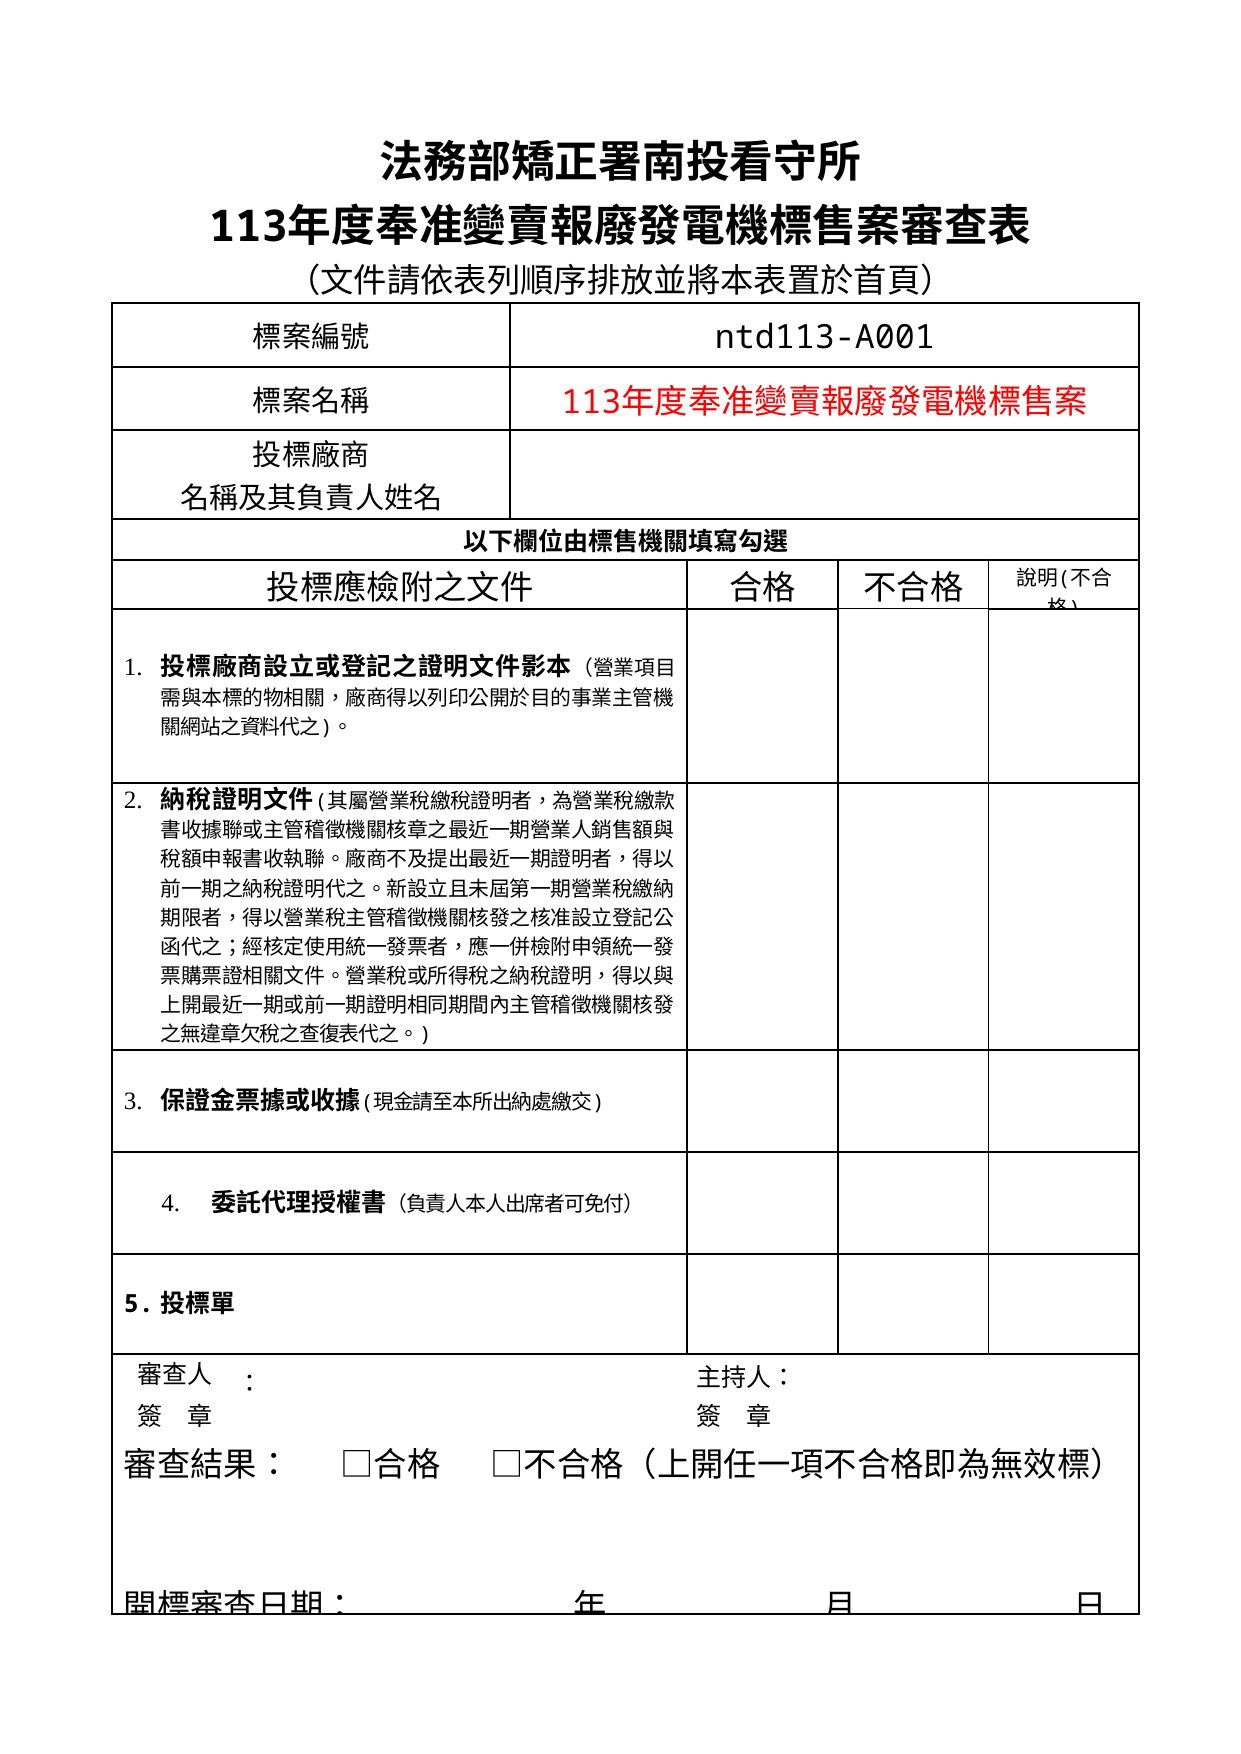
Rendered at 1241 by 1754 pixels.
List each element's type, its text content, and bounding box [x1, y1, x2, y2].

table_header [255, 1355, 454, 1438]
table_cell [839, 1255, 988, 1353]
table_cell [688, 1153, 837, 1253]
table_cell 不合格 [839, 561, 988, 608]
table_cell [839, 1153, 988, 1253]
table_cell 投標應檢附之文件 [113, 561, 686, 608]
table_cell [839, 1051, 988, 1151]
table_header 主持人： [685, 1355, 905, 1396]
table_cell [688, 784, 837, 1048]
table_cell 合格 [688, 561, 837, 608]
table_header [565, 1355, 595, 1438]
table_cell [688, 1051, 837, 1151]
table_cell [839, 609, 988, 782]
table_cell [989, 1051, 1138, 1151]
text 113年度奉准變賣報廢發電機標售案審查表 [112, 190, 1128, 254]
table_cell 以下欄位由標售機關填寫勾選 [113, 520, 1138, 559]
table_cell [688, 610, 837, 782]
table_header [905, 1355, 935, 1438]
table_cell [989, 610, 1138, 782]
table_cell 說明(不合格) [989, 561, 1138, 608]
table_cell [989, 784, 1138, 1048]
table_header [454, 1355, 565, 1396]
table_cell [989, 1255, 1138, 1353]
table_cell [688, 1255, 837, 1353]
table_header [935, 1355, 1133, 1438]
table_cell 委託代理授權書（負責人本人出席者可免付） [113, 1153, 686, 1253]
table_cell 簽 章 [685, 1396, 905, 1438]
table_cell [511, 431, 1138, 517]
table_cell [454, 1396, 565, 1438]
table_cell [839, 784, 988, 1048]
table_cell 標案名稱 [113, 368, 509, 429]
table_cell [989, 1153, 1138, 1253]
table_cell 納稅證明文件(其屬營業稅繳稅證明者，為營業稅繳款書收據聯或主管稽徵機關核章之最近一期營業人銷售額與稅額申報書收執聯。廠商不及提出最近一期證明者，得以前一期之納稅證明代之。新設立且未屆第一期營業稅繳納期限者，得以營業稅主管稽徵機關核發之核准設立登記公函代之；經核定使用統一發票者，應一併檢附申領統一發票購票證相關文件。營業稅或所得稅之納稅證明，得以與上開最近一期或前一期證明相同期間內主管稽徵機關核發之無違章欠稅之查復表代之。) [113, 784, 686, 1048]
table_cell 投標單 [113, 1255, 686, 1353]
table_header ntd113-A001 [511, 304, 1138, 366]
text （文件請依表列順序排放並將本表置於首頁） [112, 254, 1128, 302]
table_cell 保證金票據或收據(現金請至本所出納處繳交) [113, 1051, 686, 1151]
table_cell 投標廠商 名稱及其負責人姓名 [113, 431, 509, 517]
table_cell 投標廠商設立或登記之證明文件影本（營業項目需與本標的物相關，廠商得以列印公開於目的事業主管機關網站之資料代之)。 [113, 610, 686, 782]
table_cell 審查結果： □合格 □不合格（上開任一項不合格即為無效標） 開標審查日期： 年 月 日 [113, 1355, 1138, 1612]
table_cell 113年度奉准變賣報廢發電機標售案 [511, 368, 1138, 429]
table_header [595, 1355, 684, 1438]
table_header 審查人員 [124, 1355, 226, 1396]
table_header ： [226, 1355, 255, 1438]
table_header 標案編號 [113, 304, 509, 366]
table_cell 簽 章 [124, 1396, 226, 1438]
text 法務部矯正署南投看守所 [112, 127, 1128, 190]
